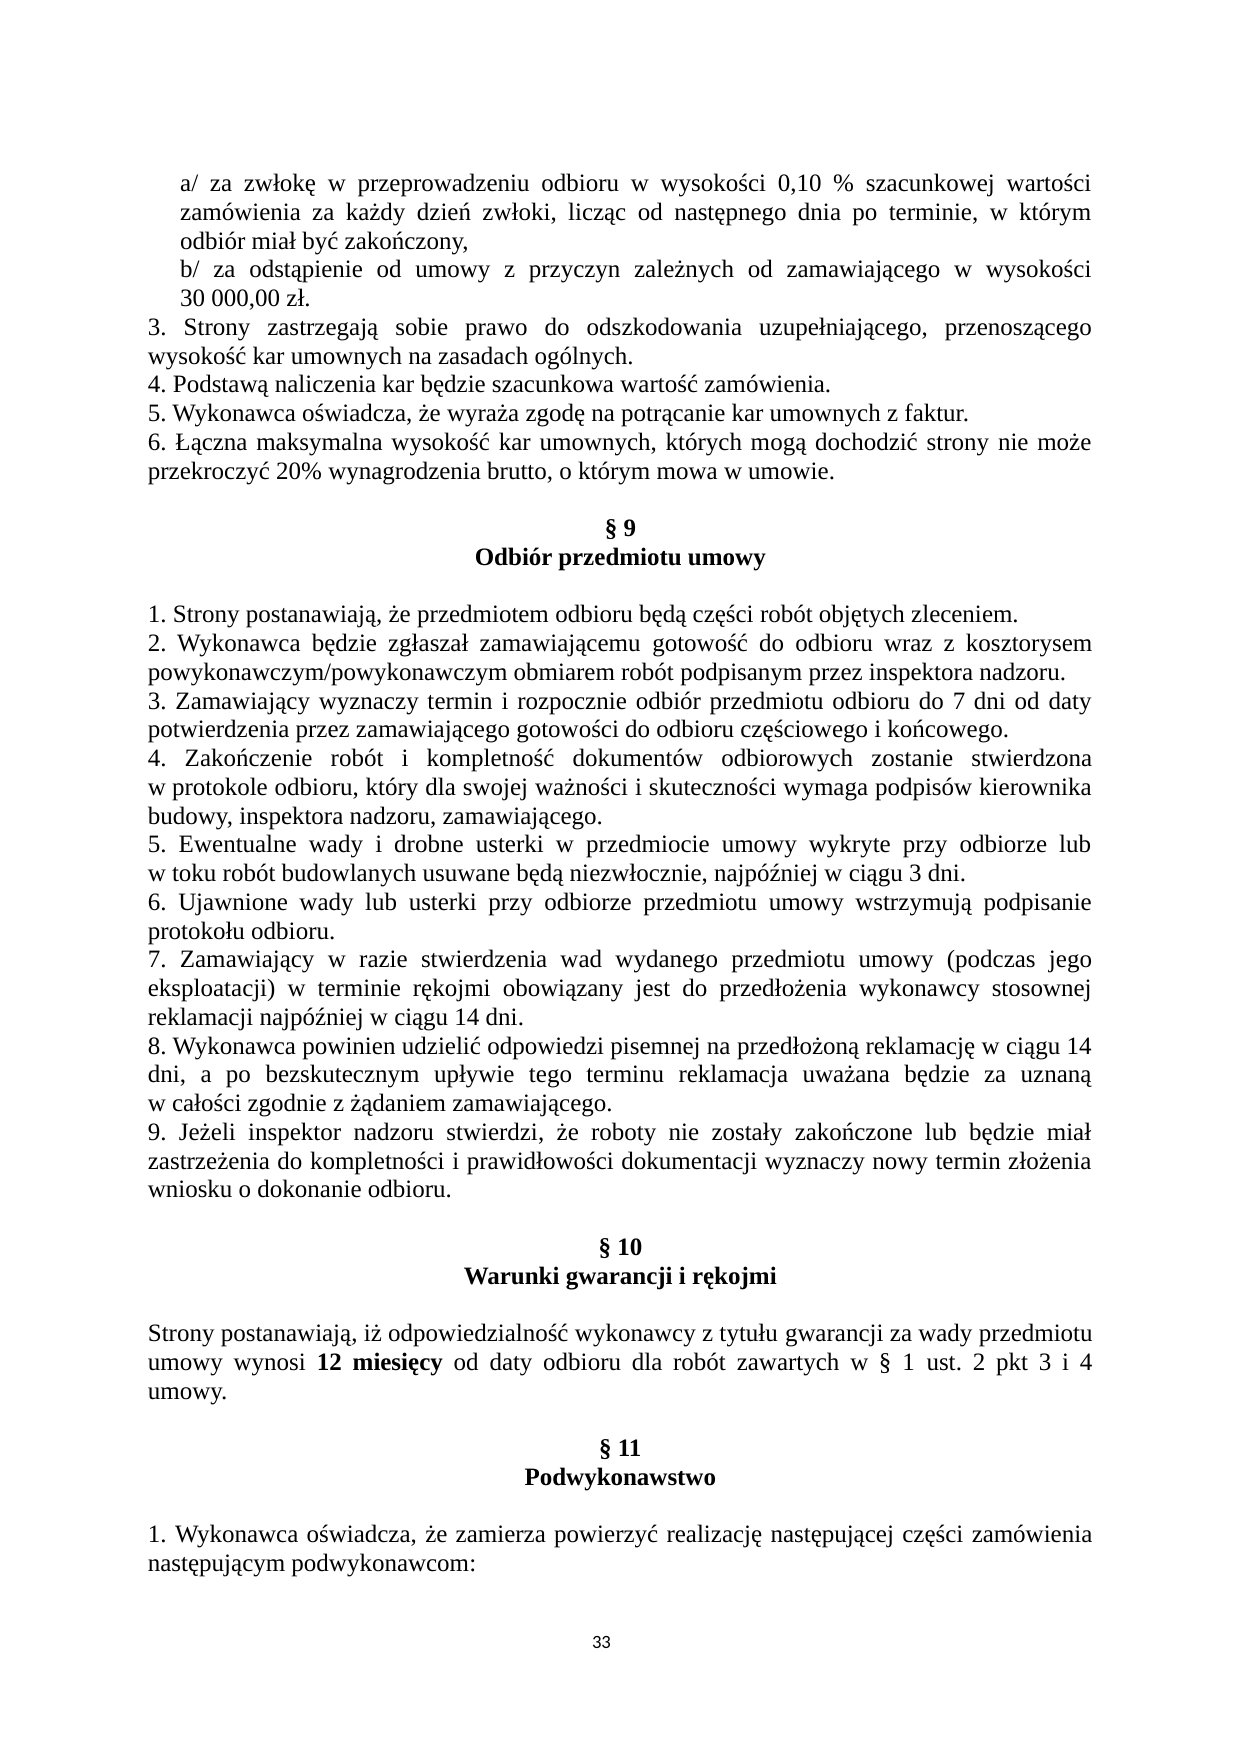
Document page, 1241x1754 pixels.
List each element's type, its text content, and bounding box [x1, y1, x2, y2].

text 4. Podstawą naliczenia kar będzie szacunkowa wartość zamówienia. [148, 369, 1093, 398]
text Odbiór przedmiotu umowy [148, 542, 1093, 571]
text 1. Wykonawca oświadcza, że zamierza powierzyć realizację następującej części zamówienia następującym podwykonawcom: [148, 1519, 1093, 1577]
text 5. Wykonawca oświadcza, że wyraża zgodę na potrącanie kar umownych z faktur. [148, 398, 1093, 427]
text 4. Zakończenie robót i kompletność dokumentów odbiorowych zostanie stwierdzona w protokole odbioru, który dla swojej ważności i skuteczności wymaga podpisów kierownika budowy, inspektora nadzoru, zamawiającego. [148, 743, 1093, 829]
text Podwykonawstwo [148, 1462, 1093, 1491]
text b/ za odstąpienie od umowy z przyczyn zależnych od zamawiającego w wysokości 30 000,00 zł. [180, 254, 1093, 312]
text § 10 [148, 1232, 1093, 1261]
text 3. Zamawiający wyznaczy termin i rozpocznie odbiór przedmiotu odbioru do 7 dni od daty potwierdzenia przez zamawiającego gotowości do odbioru częściowego i końcowego. [148, 686, 1093, 743]
text 1. Strony postanawiają, że przedmiotem odbioru będą części robót objętych zleceniem. [148, 599, 1093, 628]
text 7. Zamawiający w razie stwierdzenia wad wydanego przedmiotu umowy (podczas jego eksploatacji) w terminie rękojmi obowiązany jest do przedłożenia wykonawcy stosownej reklamacji najpóźniej w ciągu 14 dni. [148, 944, 1093, 1031]
text Warunki gwarancji i rękojmi [148, 1261, 1093, 1289]
text 3. Strony zastrzegają sobie prawo do odszkodowania uzupełniającego, przenoszącego wysokość kar umownych na zasadach ogólnych. [148, 312, 1093, 369]
text Strony postanawiają, iż odpowiedzialność wykonawcy z tytułu gwarancji za wady przedmiotu umowy wynosi 12 miesięcy od daty odbioru dla robót zawartych w § 1 ust. 2 pkt 3 i 4 umowy. [148, 1318, 1093, 1404]
text 8. Wykonawca powinien udzielić odpowiedzi pisemnej na przedłożoną reklamację w ciągu 14 dni, a po bezskutecznym upływie tego terminu reklamacja uważana będzie za uznaną w całości zgodnie z żądaniem zamawiającego. [148, 1031, 1093, 1117]
text 2. Wykonawca będzie zgłaszał zamawiającemu gotowość do odbioru wraz z kosztorysem powykonawczym/powykonawczym obmiarem robót podpisanym przez inspektora nadzoru. [148, 628, 1093, 686]
text § 9 [148, 513, 1093, 542]
text 5. Ewentualne wady i drobne usterki w przedmiocie umowy wykryte przy odbiorze lub w toku robót budowlanych usuwane będą niezwłocznie, najpóźniej w ciągu 3 dni. [148, 829, 1093, 887]
text 6. Łączna maksymalna wysokość kar umownych, których mogą dochodzić strony nie może przekroczyć 20% wynagrodzenia brutto, o którym mowa w umowie. [148, 427, 1093, 484]
text 6. Ujawnione wady lub usterki przy odbiorze przedmiotu umowy wstrzymują podpisanie protokołu odbioru. [148, 887, 1093, 944]
text § 11 [148, 1433, 1093, 1462]
text a/ za zwłokę w przeprowadzeniu odbioru w wysokości 0,10 % szacunkowej wartości zamówienia za każdy dzień zwłoki, licząc od następnego dnia po terminie, w którym odbiór miał być zakończony, [180, 168, 1093, 254]
text 9. Jeżeli inspektor nadzoru stwierdzi, że roboty nie zostały zakończone lub będzie miał zastrzeżenia do kompletności i prawidłowości dokumentacji wyznaczy nowy termin złożenia wniosku o dokonanie odbioru. [148, 1117, 1093, 1203]
